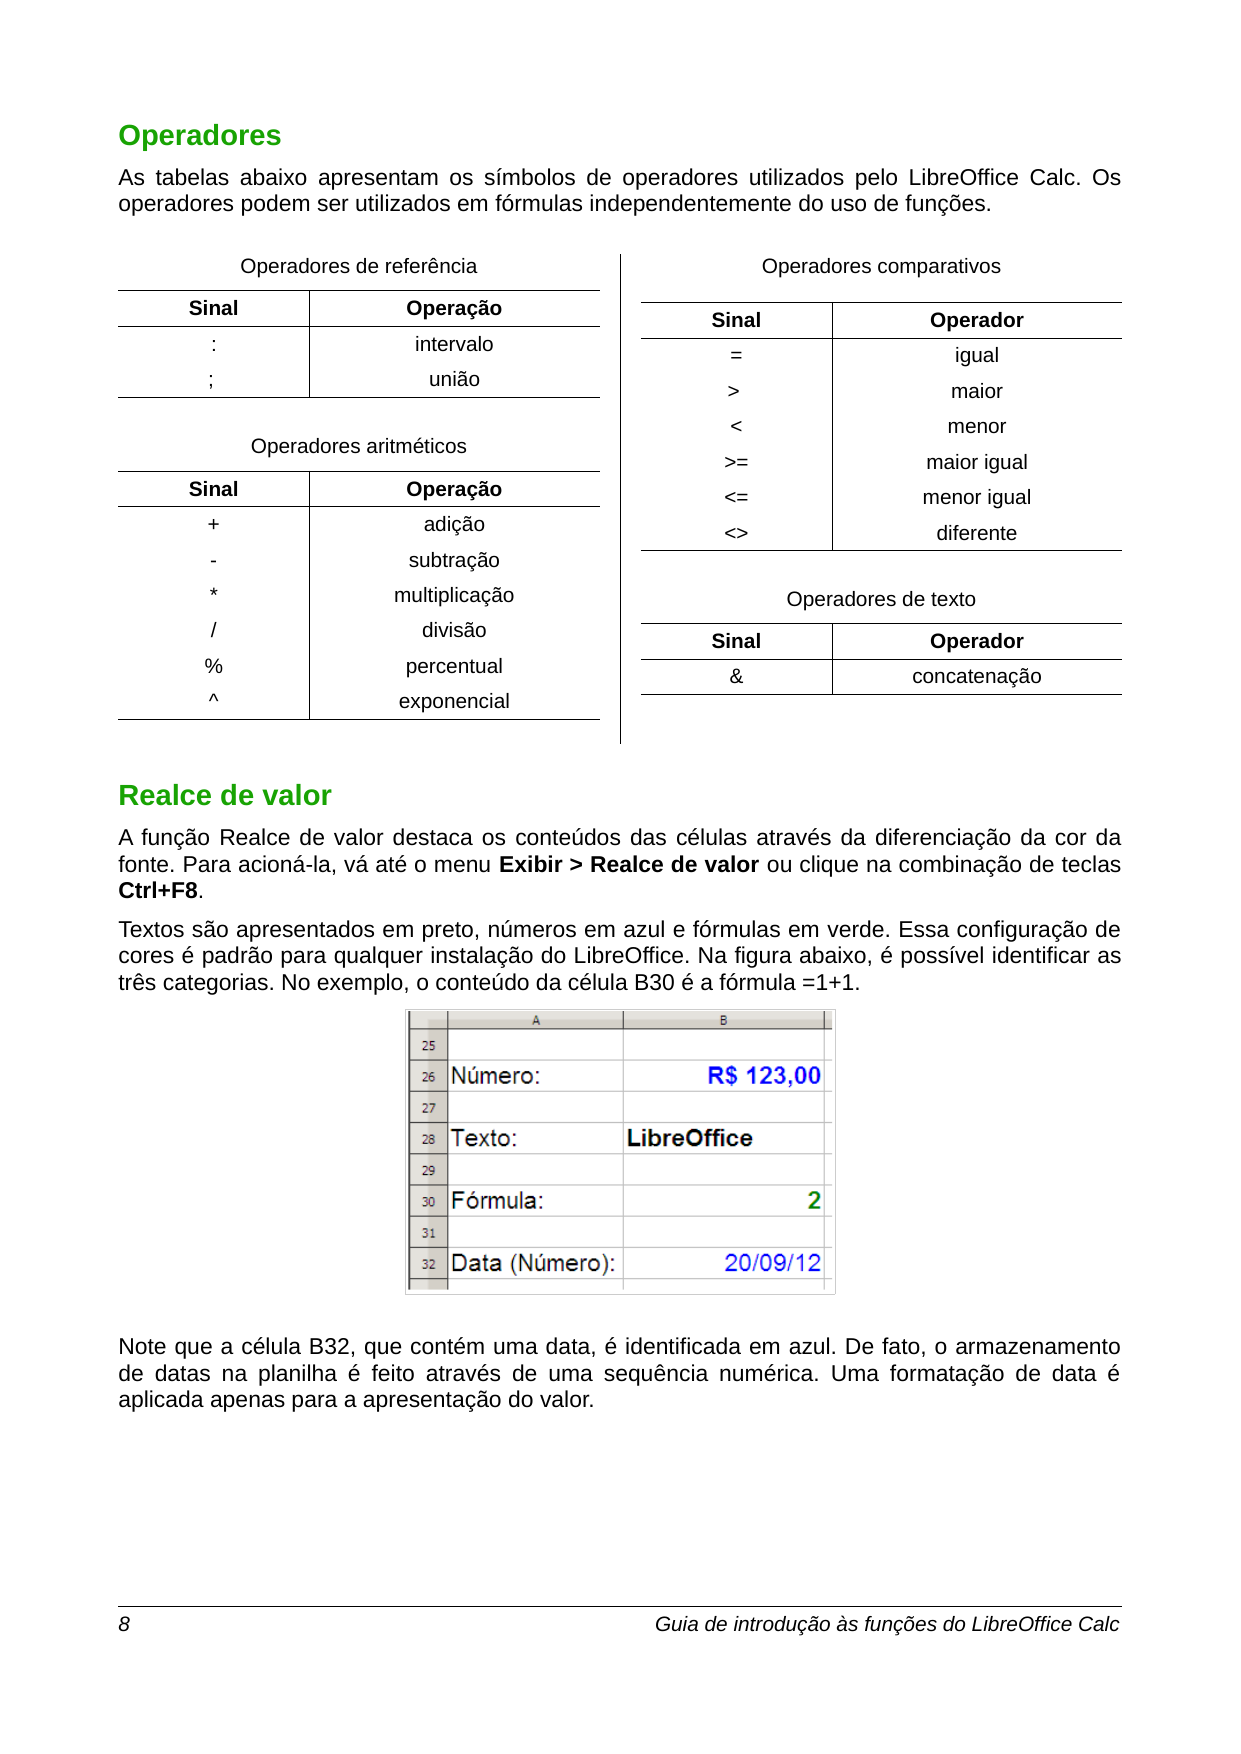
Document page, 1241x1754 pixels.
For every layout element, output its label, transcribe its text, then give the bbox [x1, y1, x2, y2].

table_cell = [641, 339, 832, 373]
table_header Sinal [641, 303, 832, 337]
table_cell concatenação [833, 660, 1122, 694]
table_cell Intervalo [310, 327, 599, 361]
table_header Sinal [641, 624, 832, 658]
text Operadores de referência [118, 254, 599, 278]
table_header Sinal [118, 291, 309, 326]
text Operadores aritméticos [118, 434, 599, 458]
text Textos são apresentados em preto, números em azul e fórmulas em verde. Essa configuração de cores é padrão para qualquer instalação do LibreOffice. Na figura abaixo, é possível identificar as três categorias. No exemplo, o conteúdo da célula B30 é a fórmula =1+1. [118, 916, 1122, 995]
subtitle Operadores [118, 118, 1122, 152]
table_cell MAIOR [833, 373, 1122, 408]
subtitle Realce de valor [118, 778, 1122, 812]
table_cell > [641, 373, 832, 408]
table_cell : [118, 327, 309, 361]
text Operadores de texto [641, 587, 1122, 611]
text A função Realce de valor destaca os conteúdos das células através da diferenciação da cor da fonte. Para acioná-la, vá até o menu Exibir > Realce de valor ou clique na combinação de teclas Ctrl+F8. [118, 824, 1122, 903]
table_header Operação [310, 472, 599, 506]
table_header Operação [310, 291, 599, 326]
table_cell + [118, 507, 309, 542]
table_cell ADIÇÃO [310, 507, 599, 542]
table_header Operador [833, 624, 1122, 658]
table_cell ^ [118, 683, 309, 719]
table_cell SUBTRAÇÃO [310, 542, 599, 577]
table_cell - [118, 542, 309, 577]
table_cell divisão [310, 613, 599, 648]
table_cell IGUAL [833, 339, 1122, 373]
table_cell MULTIPLICAÇÃO [310, 577, 599, 612]
table_cell >= [641, 444, 832, 479]
table_cell < [641, 408, 832, 444]
text Note que a célula B32, que contém uma data, é identificada em azul. De fato, o armazenamento de datas na planilha é feito através de uma sequência numérica. Uma formatação de data é aplicada apenas para a apresentação do valor. [118, 1333, 1122, 1412]
table_cell * [118, 577, 309, 612]
table_header Operador [833, 303, 1122, 337]
table_cell <= [641, 479, 832, 514]
table_cell <> [641, 515, 832, 550]
table_cell DIFERENTE [833, 515, 1122, 550]
table_cell MENOR [833, 408, 1122, 444]
table_cell & [641, 660, 832, 694]
picture [408, 1011, 833, 1292]
table_cell EXPONENCIAL [310, 683, 599, 719]
table_cell PERCENTUAL [310, 648, 599, 683]
table_cell / [118, 613, 309, 648]
table_cell % [118, 648, 309, 683]
table_cell MAIOR IGUAL [833, 444, 1122, 479]
text As tabelas abaixo apresentam os símbolos de operadores utilizados pelo LibreOffice Calc. Os operadores podem ser utilizados em fórmulas independentemente do uso de funções. [118, 164, 1122, 217]
table_cell MENOR IGUAL [833, 479, 1122, 514]
table_cell união [310, 361, 599, 397]
table_header Sinal [118, 472, 309, 506]
text Operadores comparativos [641, 254, 1122, 278]
table_cell ; [118, 361, 309, 397]
